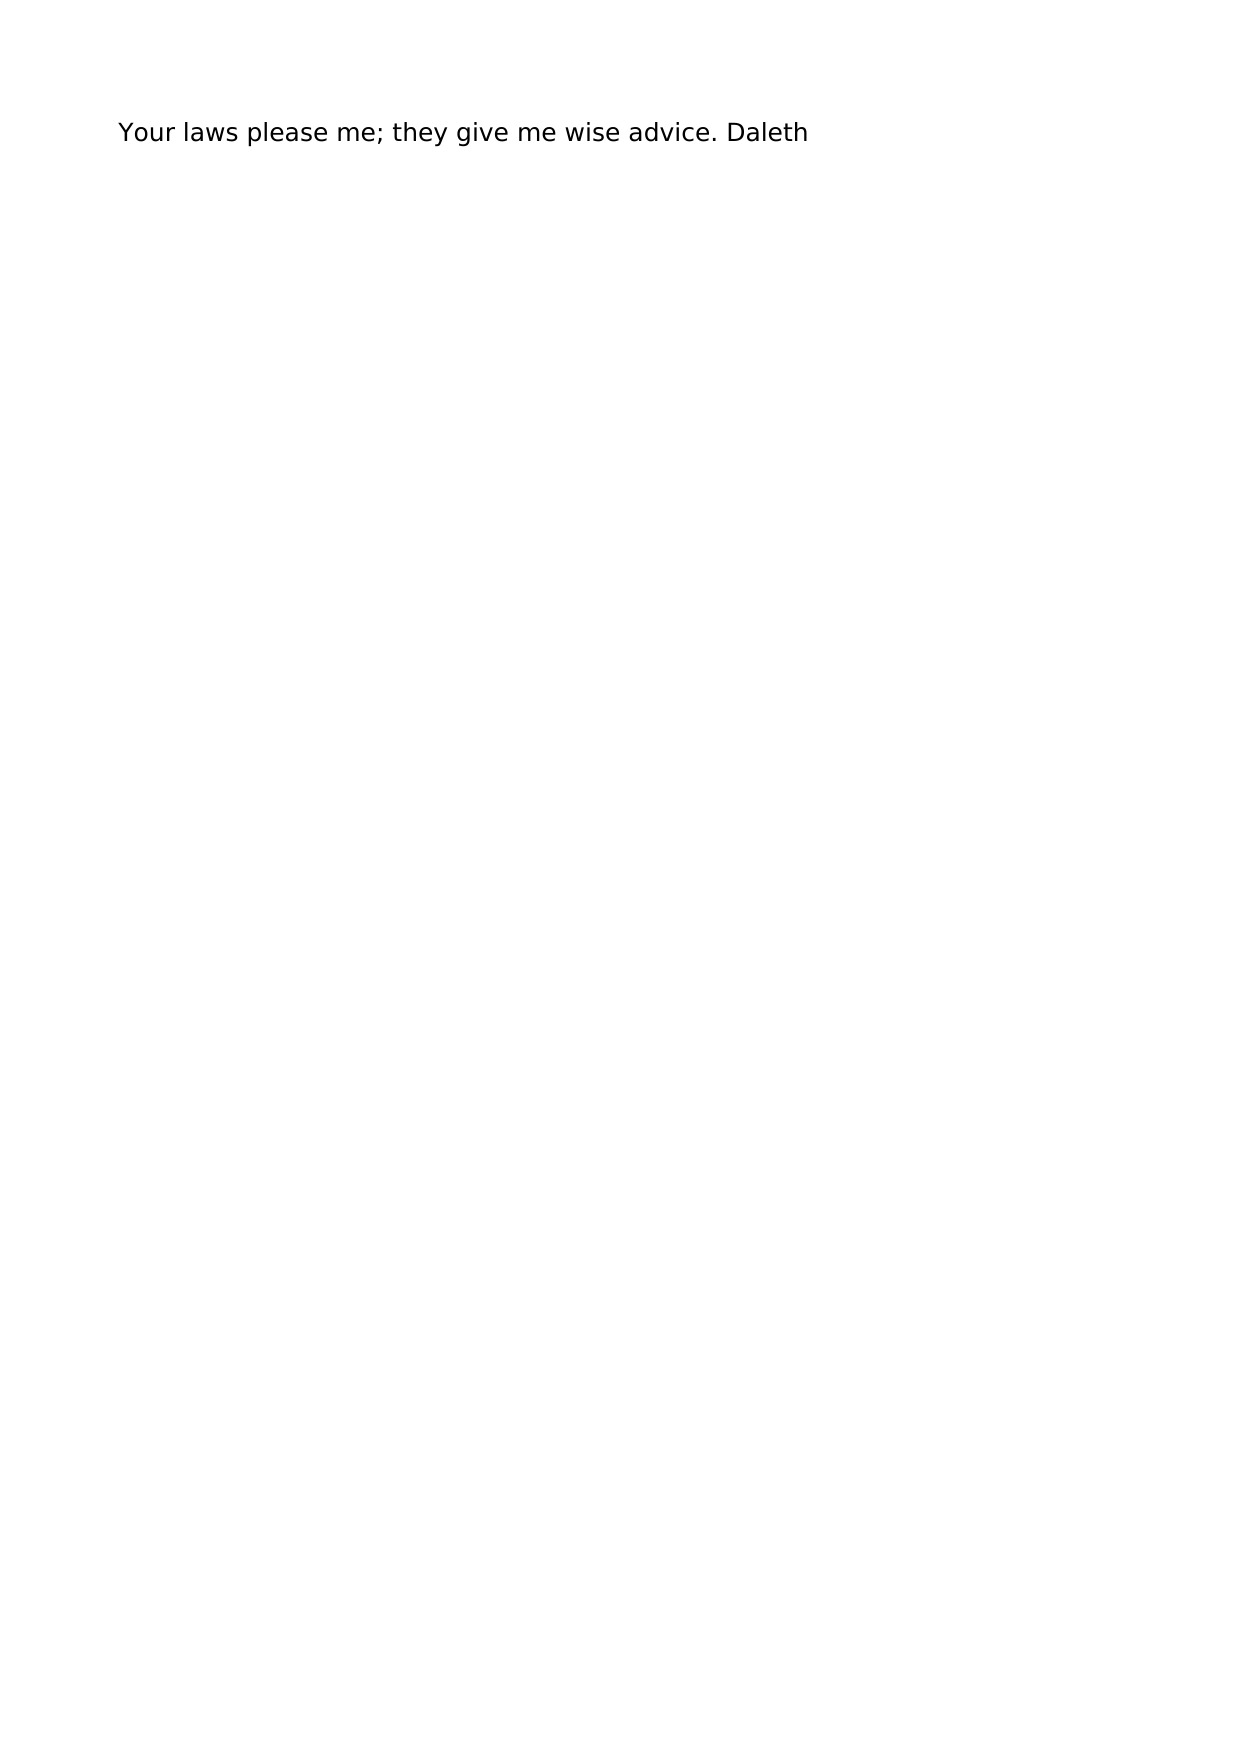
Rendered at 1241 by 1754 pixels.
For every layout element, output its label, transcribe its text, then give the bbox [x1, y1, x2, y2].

text Your laws please me; they give me wise advice. Daleth [118, 118, 1122, 147]
